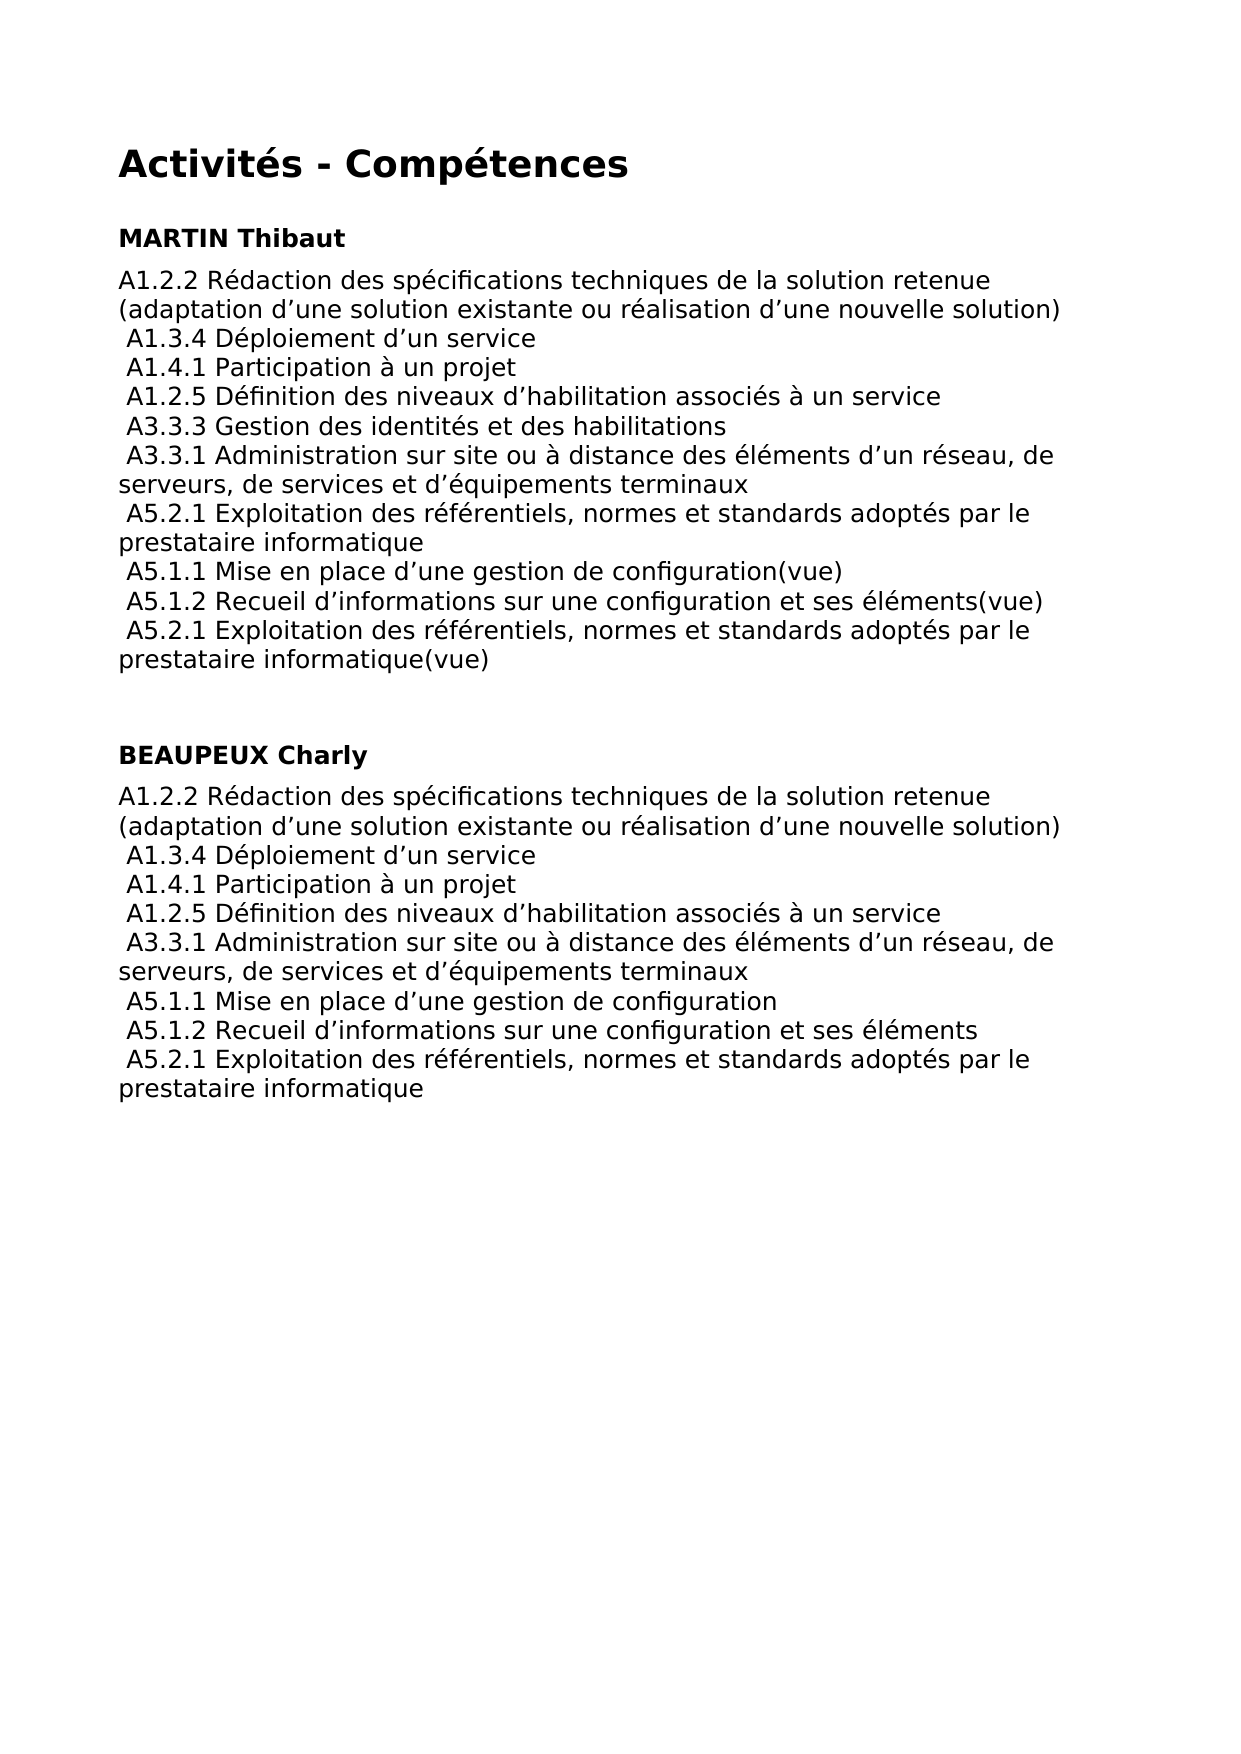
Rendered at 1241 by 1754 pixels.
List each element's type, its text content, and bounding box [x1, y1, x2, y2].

text A1.2.2 Rédaction des spécifications techniques de la solution retenue (adaptation d’une solution existante ou réalisation d’une nouvelle solution) A1.3.4 Déploiement d’un service A1.4.1 Participation à un projet A1.2.5 Définition des niveaux d’habilitation associés à un service A3.3.3 Gestion des identités et des habilitations A3.3.1 Administration sur site ou à distance des éléments d’un réseau, de serveurs, de services et d’équipements terminaux A5.2.1 Exploitation des référentiels, normes et standards adoptés par le prestataire informatique A5.1.1 Mise en place d’une gestion de configuration(vue) A5.1.2 Recueil d’informations sur une configuration et ses éléments(vue) A5.2.1 Exploitation des référentiels, normes et standards adoptés par le prestataire informatique(vue) [118, 266, 1122, 703]
subtitle BEAUPEUX Charly [118, 741, 1122, 770]
text A1.2.2 Rédaction des spécifications techniques de la solution retenue (adaptation d’une solution existante ou réalisation d’une nouvelle solution) A1.3.4 Déploiement d’un service A1.4.1 Participation à un projet A1.2.5 Définition des niveaux d’habilitation associés à un service A3.3.1 Administration sur site ou à distance des éléments d’un réseau, de serveurs, de services et d’équipements terminaux A5.1.1 Mise en place d’une gestion de configuration A5.1.2 Recueil d’informations sur une configuration et ses éléments A5.2.1 Exploitation des référentiels, normes et standards adoptés par le prestataire informatique [118, 783, 1122, 1133]
subtitle MARTIN Thibaut [118, 224, 1122, 253]
subtitle Activités - Compétences [118, 143, 1122, 187]
